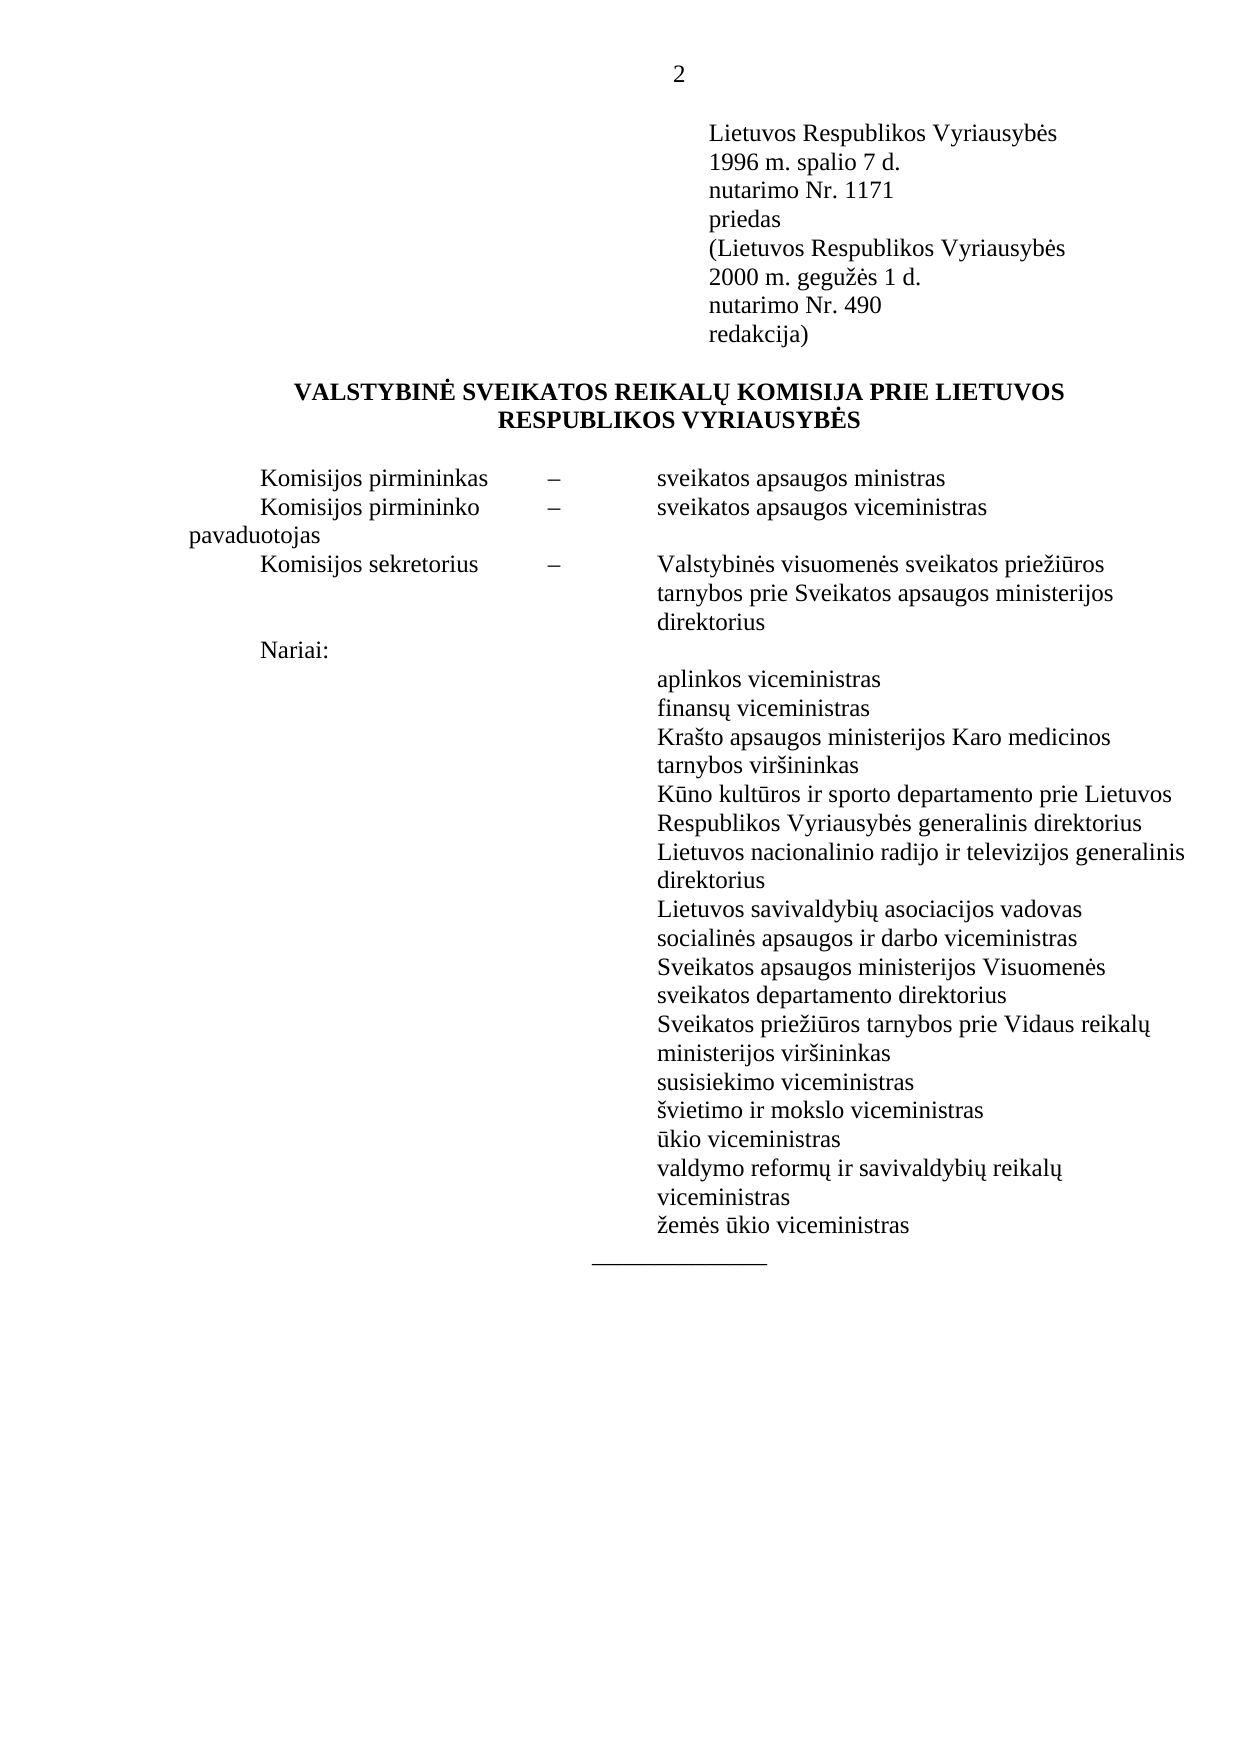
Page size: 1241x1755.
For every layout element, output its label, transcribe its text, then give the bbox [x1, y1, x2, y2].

table_cell [177, 1067, 536, 1096]
table_cell sveikatos apsaugos viceministras [646, 492, 1204, 549]
text (Lietuvos Respublikos Vyriausybės [177, 233, 1181, 262]
table_cell [177, 1124, 536, 1153]
table_cell [177, 1153, 536, 1211]
table_header sveikatos apsaugos ministras [646, 463, 1204, 492]
table_cell Lietuvos nacionalinio radijo ir televizijos generalinis direktorius [646, 837, 1204, 894]
table_cell [536, 1211, 646, 1239]
table_cell [536, 722, 646, 779]
table_cell aplinkos viceministras [646, 664, 1204, 693]
table_cell [177, 837, 536, 894]
table_cell [177, 779, 536, 837]
table_cell [536, 1067, 646, 1096]
table_cell Sveikatos apsaugos ministerijos Visuomenės sveikatos departamento direktorius [646, 952, 1204, 1009]
table_cell žemės ūkio viceministras [646, 1211, 1204, 1239]
table_cell [536, 1009, 646, 1067]
table_cell Valstybinės visuomenės sveikatos priežiūros tarnybos prie Sveikatos apsaugos ministerijos direktorius [646, 549, 1204, 636]
table_cell [536, 837, 646, 894]
table_cell [646, 636, 1204, 664]
table_cell [177, 952, 536, 1009]
table_cell [177, 693, 536, 722]
text 2000 m. gegužės 1 d. [177, 262, 1181, 291]
text Valstybinė sveikatos reikalų komisija prie Lietuvos Respublikos Vyriausybės [177, 377, 1181, 434]
table_cell [536, 693, 646, 722]
table_cell [536, 1124, 646, 1153]
table_cell Nariai: [177, 636, 536, 664]
text priedas [177, 204, 1181, 233]
table_cell Komisijos sekretorius [177, 549, 536, 636]
table_cell [177, 664, 536, 693]
table_header – [536, 463, 646, 492]
table_cell [177, 894, 536, 923]
table_cell [536, 1096, 646, 1124]
text nutarimo Nr. 1171 [177, 176, 1181, 204]
text ______________ [177, 1239, 1181, 1268]
table_cell [536, 664, 646, 693]
table_cell Komisijos pirmininko pavaduotojas [177, 492, 536, 549]
text Lietuvos Respublikos Vyriausybės [709, 118, 1181, 147]
table_cell susisiekimo viceministras [646, 1067, 1204, 1096]
table_cell [177, 722, 536, 779]
table_cell – [536, 492, 646, 549]
text redakcija) [177, 319, 1181, 348]
table_cell [177, 923, 536, 952]
table_cell [536, 636, 646, 664]
table_cell socialinės apsaugos ir darbo viceministras [646, 923, 1204, 952]
table_cell ūkio viceministras [646, 1124, 1204, 1153]
text nutarimo Nr. 490 [177, 291, 1181, 319]
table_cell Kūno kultūros ir sporto departamento prie Lietuvos Respublikos Vyriausybės generalinis direktorius [646, 779, 1204, 837]
table_cell [177, 1096, 536, 1124]
table_cell [536, 952, 646, 1009]
text 1996 m. spalio 7 d. [177, 147, 1181, 176]
table_cell valdymo reformų ir savivaldybių reikalų viceministras [646, 1153, 1204, 1211]
table_cell finansų viceministras [646, 693, 1204, 722]
table_cell [177, 1211, 536, 1239]
table_cell – [536, 549, 646, 636]
table_cell švietimo ir mokslo viceministras [646, 1096, 1204, 1124]
table_cell [536, 1153, 646, 1211]
table_cell [536, 894, 646, 923]
table_header Komisijos pirmininkas [177, 463, 536, 492]
table_cell [536, 779, 646, 837]
table_cell Sveikatos priežiūros tarnybos prie Vidaus reikalų ministerijos viršininkas [646, 1009, 1204, 1067]
table_cell [536, 923, 646, 952]
table_cell Lietuvos savivaldybių asociacijos vadovas [646, 894, 1204, 923]
table_cell [177, 1009, 536, 1067]
table_cell Krašto apsaugos ministerijos Karo medicinos tarnybos viršininkas [646, 722, 1204, 779]
